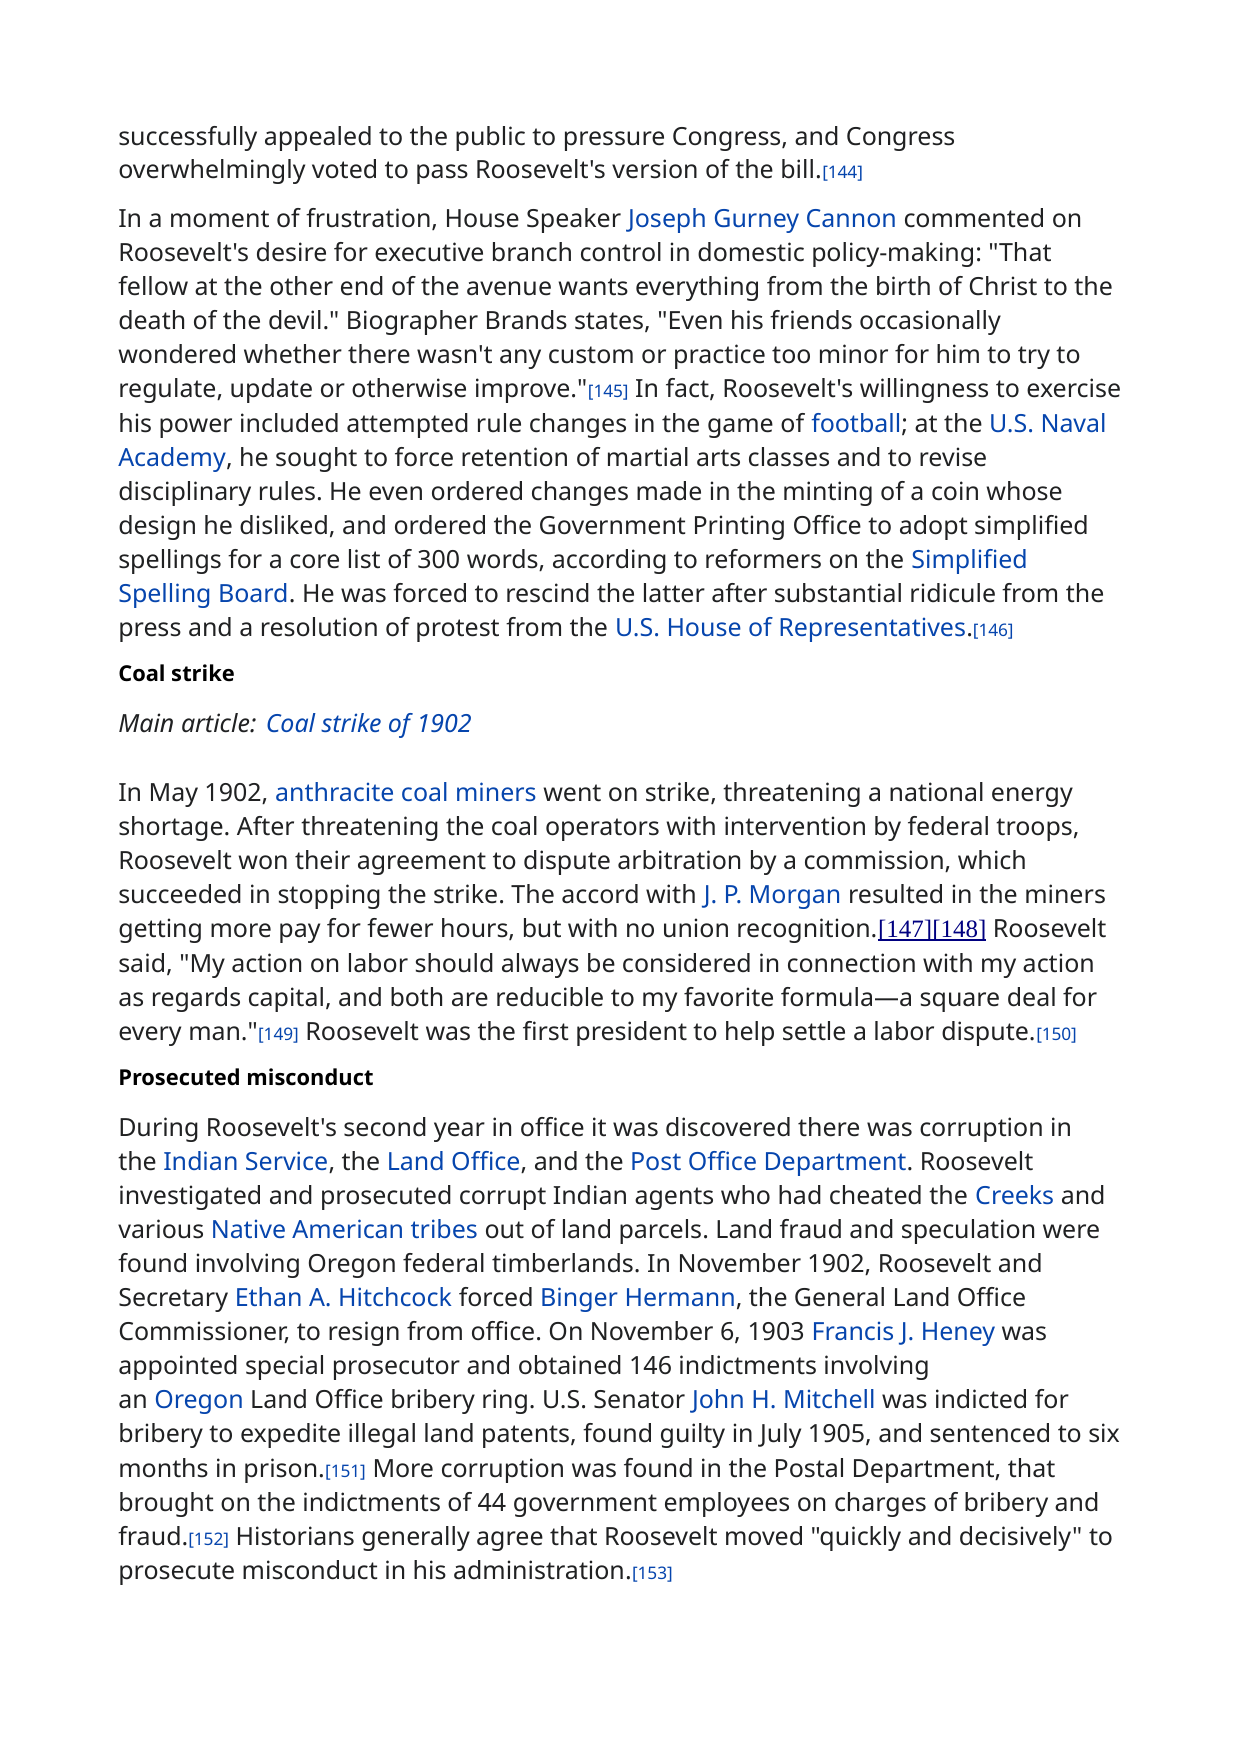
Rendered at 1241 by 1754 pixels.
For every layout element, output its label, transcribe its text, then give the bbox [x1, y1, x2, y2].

subtitle Prosecuted misconduct [118, 1062, 1122, 1092]
text In May 1902, anthracite coal miners went on strike, threatening a national energy shortage. After threatening the coal operators with intervention by federal troops, Roosevelt won their agreement to dispute arbitration by a commission, which succeeded in stopping the strike. The accord with J. P. Morgan resulted in the miners getting more pay for fewer hours, but with no union recognition.[147][148] Roosevelt said, "My action on labor should always be considered in connection with my action as regards capital, and both are reducible to my favorite formula—a square deal for every man."[149] Roosevelt was the first president to help settle a labor dispute.[150] [118, 775, 1122, 1047]
text Main article: Coal strike of 1902 [118, 706, 1122, 740]
text In a moment of frustration, House Speaker Joseph Gurney Cannon commented on Roosevelt's desire for executive branch control in domestic policy-making: "That fellow at the other end of the avenue wants everything from the birth of Christ to the death of the devil." Biographer Brands states, "Even his friends occasionally wondered whether there wasn't any custom or practice too minor for him to try to regulate, update or otherwise improve."[145] In fact, Roosevelt's willingness to exercise his power included attempted rule changes in the game of football; at the U.S. Naval Academy, he sought to force retention of martial arts classes and to revise disciplinary rules. He even ordered changes made in the minting of a coin whose design he disliked, and ordered the Government Printing Office to adopt simplified spellings for a core list of 300 words, according to reformers on the Simplified Spelling Board. He was forced to rescind the latter after substantial ridicule from the press and a resolution of protest from the U.S. House of Representatives.[146] [118, 201, 1122, 644]
text During Roosevelt's second year in office it was discovered there was corruption in the Indian Service, the Land Office, and the Post Office Department. Roosevelt investigated and prosecuted corrupt Indian agents who had cheated the Creeks and various Native American tribes out of land parcels. Land fraud and speculation were found involving Oregon federal timberlands. In November 1902, Roosevelt and Secretary Ethan A. Hitchcock forced Binger Hermann, the General Land Office Commissioner, to resign from office. On November 6, 1903 Francis J. Heney was appointed special prosecutor and obtained 146 indictments involving an Oregon Land Office bribery ring. U.S. Senator John H. Mitchell was indicted for bribery to expedite illegal land patents, found guilty in July 1905, and sentenced to six months in prison.[151] More corruption was found in the Postal Department, that brought on the indictments of 44 government employees on charges of bribery and fraud.[152] Historians generally agree that Roosevelt moved "quickly and decisively" to prosecute misconduct in his administration.[153] [118, 1109, 1122, 1586]
text successfully appealed to the public to pressure Congress, and Congress overwhelmingly voted to pass Roosevelt's version of the bill.[144] [118, 118, 1122, 186]
subtitle Coal strike [118, 658, 1122, 688]
